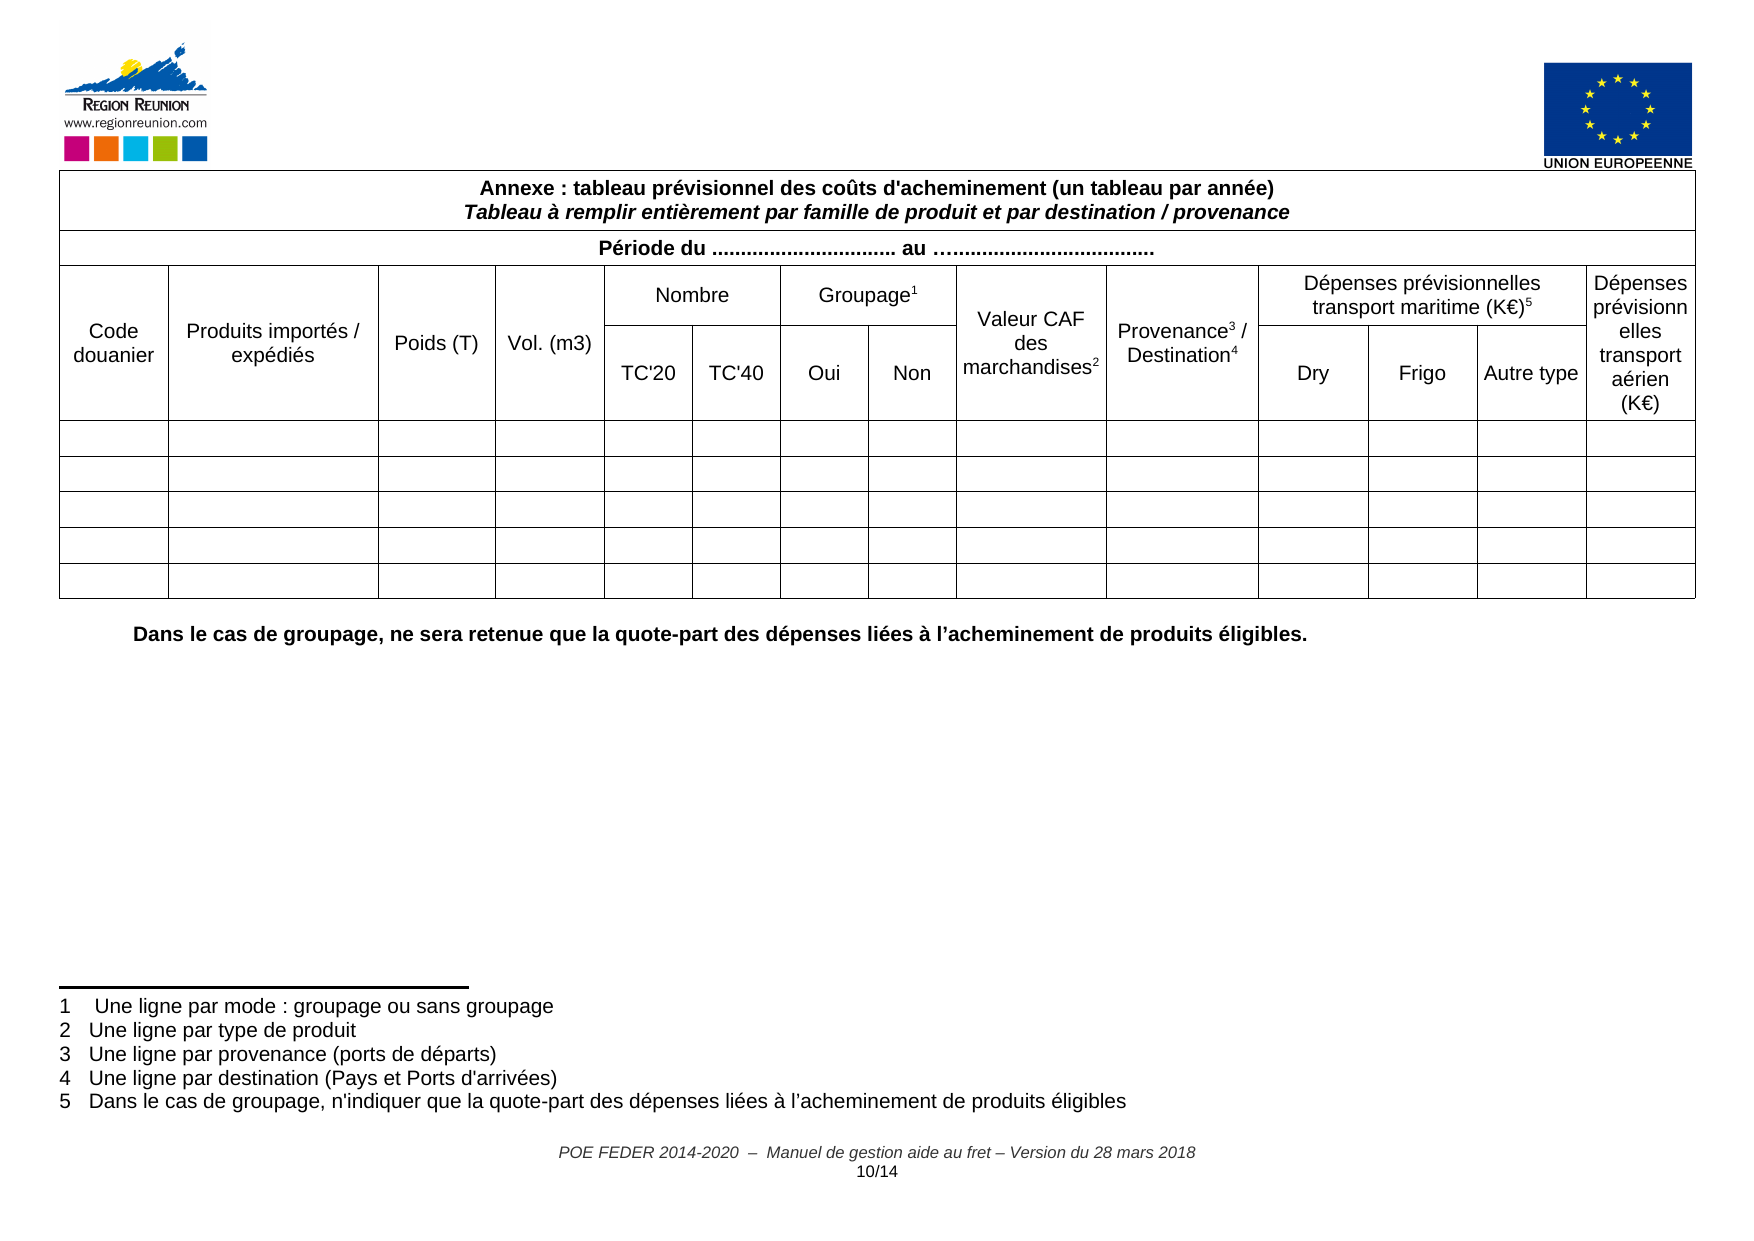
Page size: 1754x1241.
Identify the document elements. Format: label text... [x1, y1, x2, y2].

table_cell [1369, 564, 1477, 598]
table_cell [379, 528, 495, 562]
table_cell [781, 528, 868, 562]
table_cell [60, 421, 168, 456]
table_cell [169, 492, 378, 527]
table_cell [605, 492, 692, 527]
table_cell [1107, 421, 1258, 456]
table_cell Code douanier [60, 266, 168, 420]
table_cell [1587, 564, 1695, 598]
table_cell [781, 564, 868, 598]
table_cell [693, 492, 780, 527]
table_cell [869, 564, 956, 598]
table_header Annexe : tableau prévisionnel des coûts d'acheminement (un tableau par année) Tableau à remplir entièrement par famille de produit et par destination / provenance [60, 171, 1695, 229]
table_cell [693, 421, 780, 456]
table_cell [379, 492, 495, 527]
table_cell Oui [781, 326, 868, 420]
table_cell [1478, 421, 1586, 456]
text Dans le cas de groupage, ne sera retenue que la quote-part des dépenses liées à l’acheminement de produits éligibles. [133, 622, 1695, 646]
table_cell Dépenses prévisionnelles transport maritime (K€) [1259, 266, 1586, 324]
table_cell Poids (T) [379, 266, 495, 420]
table_cell [60, 457, 168, 491]
table_cell [496, 457, 604, 491]
table_cell [1369, 457, 1477, 491]
table_cell [1478, 528, 1586, 562]
table_cell Nombre [605, 266, 780, 324]
table_cell [1259, 457, 1368, 491]
table_cell [1369, 528, 1477, 562]
table_cell [605, 528, 692, 562]
table_cell [693, 528, 780, 562]
table_cell [1478, 564, 1586, 598]
picture [59, 20, 212, 170]
table_cell Période du ................................ au …................................... [60, 231, 1695, 265]
table_cell [693, 457, 780, 491]
table_cell [605, 421, 692, 456]
table_cell TC'20 [605, 326, 692, 420]
picture [1541, 60, 1695, 170]
table_cell TC'40 [693, 326, 780, 420]
table_cell [1259, 421, 1368, 456]
table_cell [1478, 492, 1586, 527]
table_cell Provenance / Destination [1107, 266, 1258, 420]
table_cell [1259, 564, 1368, 598]
table_cell [781, 421, 868, 456]
table_cell [1107, 528, 1258, 562]
table_cell [1107, 564, 1258, 598]
table_cell [496, 421, 604, 456]
table_cell [957, 528, 1106, 562]
table_cell [957, 421, 1106, 456]
table_cell [496, 528, 604, 562]
table_cell [605, 457, 692, 491]
table_cell [1478, 457, 1586, 491]
table_cell [1259, 528, 1368, 562]
table_cell [496, 564, 604, 598]
table_cell [1587, 492, 1695, 527]
table_cell Non [869, 326, 956, 420]
table_cell Dry [1259, 326, 1368, 420]
table_cell [957, 492, 1106, 527]
table_cell [1107, 492, 1258, 527]
table_cell [781, 492, 868, 527]
table_cell [379, 421, 495, 456]
table_cell [379, 564, 495, 598]
table_cell Produits importés / expédiés [169, 266, 378, 420]
table_cell [1587, 528, 1695, 562]
table_cell [60, 528, 168, 562]
table_cell Dépenses prévisionnelles transport aérien (K€) [1587, 266, 1695, 420]
table_cell [1587, 457, 1695, 491]
table_cell [60, 492, 168, 527]
table_cell Frigo [1369, 326, 1477, 420]
table_cell [1259, 492, 1368, 527]
table_cell [957, 457, 1106, 491]
table_cell [169, 528, 378, 562]
table_cell [781, 457, 868, 491]
table_cell [605, 564, 692, 598]
table_cell Groupage [781, 266, 956, 324]
table_cell Autre type [1478, 326, 1586, 420]
table_cell [1587, 421, 1695, 456]
table_cell [957, 564, 1106, 598]
table_cell [60, 564, 168, 598]
table_cell Vol. (m3) [496, 266, 604, 420]
table_cell [169, 421, 378, 456]
table_cell [869, 457, 956, 491]
table_cell [169, 564, 378, 598]
table_cell [1369, 421, 1477, 456]
table_cell [496, 492, 604, 527]
table_cell [869, 528, 956, 562]
table_cell [1369, 492, 1477, 527]
table_cell [693, 564, 780, 598]
table_cell [869, 492, 956, 527]
table_cell [1107, 457, 1258, 491]
table_cell [169, 457, 378, 491]
table_cell [379, 457, 495, 491]
table_cell [869, 421, 956, 456]
table_cell Valeur CAF des marchandises [957, 266, 1106, 420]
